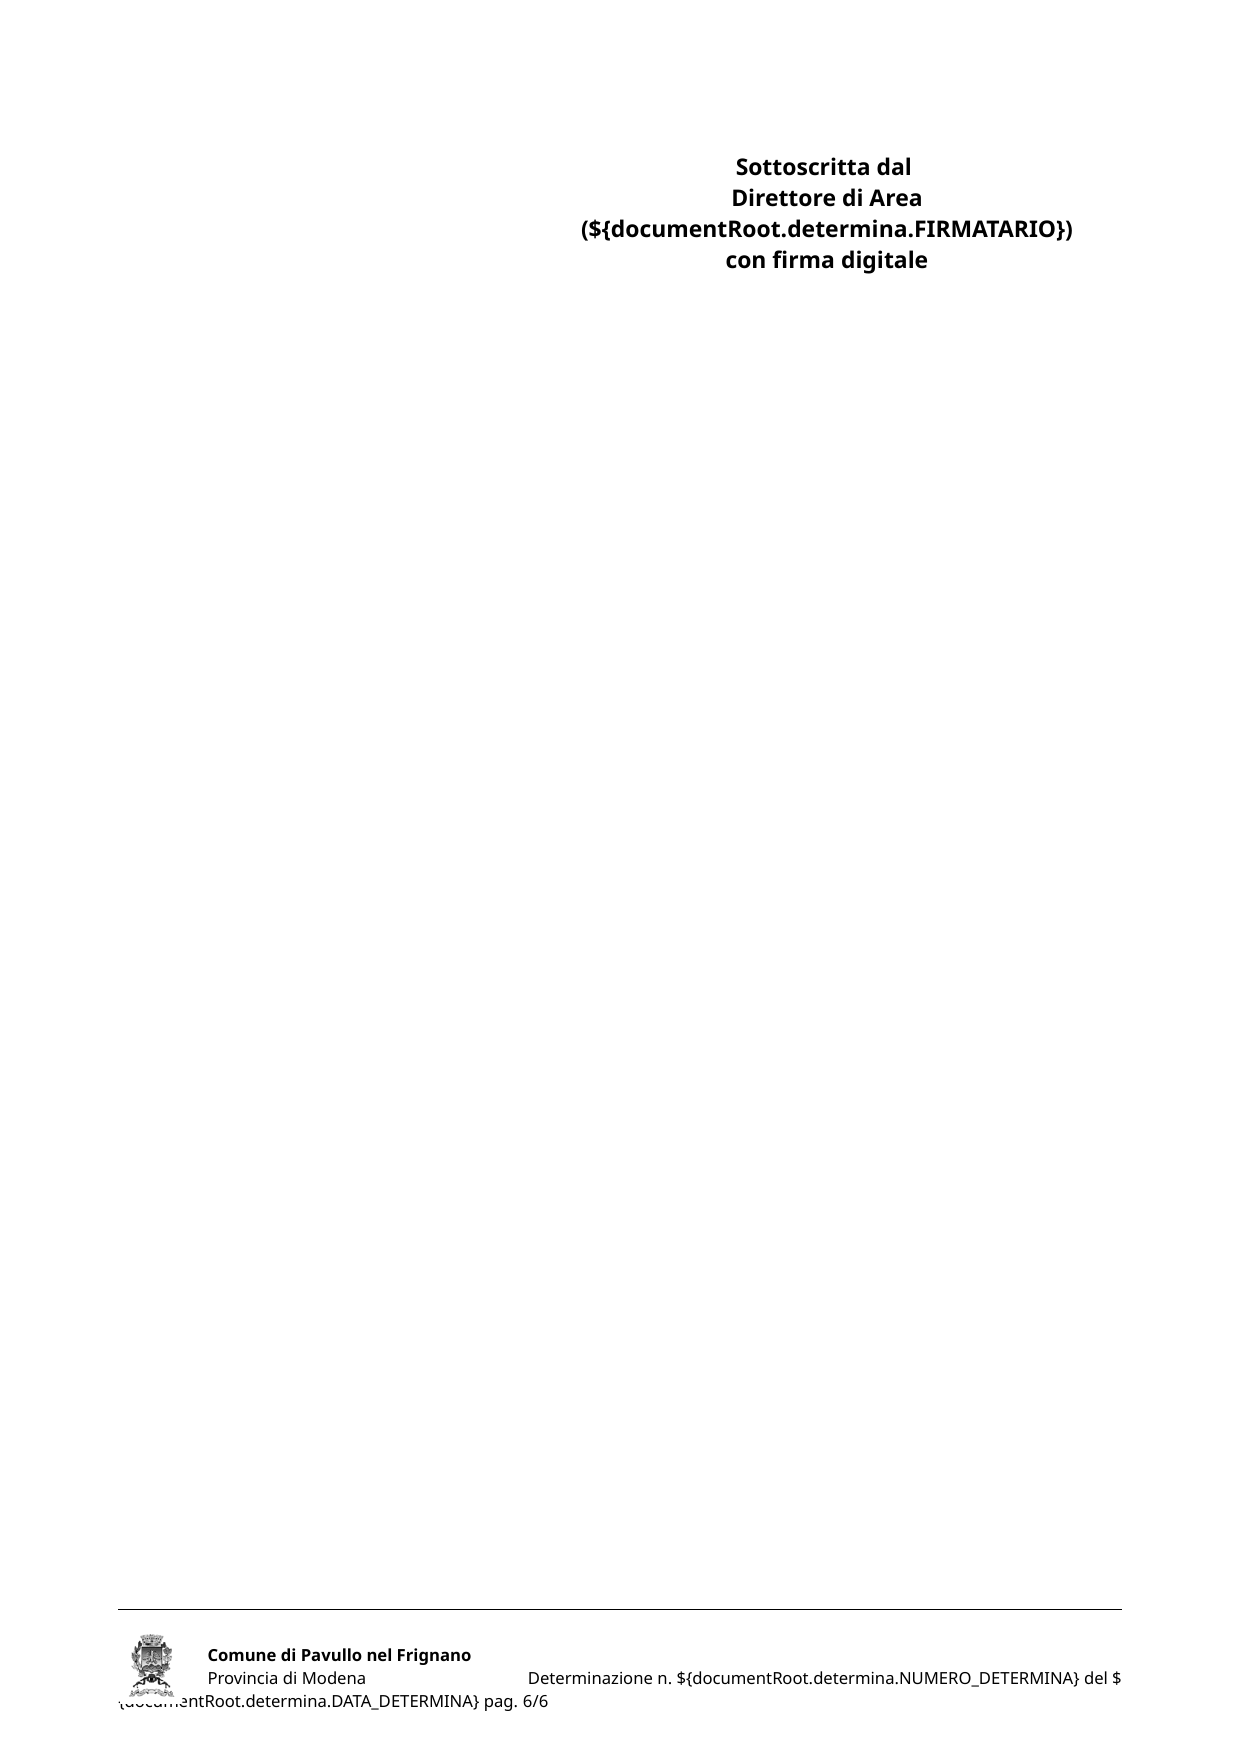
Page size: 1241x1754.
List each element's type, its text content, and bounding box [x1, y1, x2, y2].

text Direttore di Area [532, 182, 1122, 213]
text con firma digitale [532, 244, 1122, 276]
text (${documentRoot.determina.FIRMATARIO}) [532, 213, 1122, 244]
picture [120, 1631, 183, 1704]
text Sottoscritta dal [532, 151, 1122, 182]
